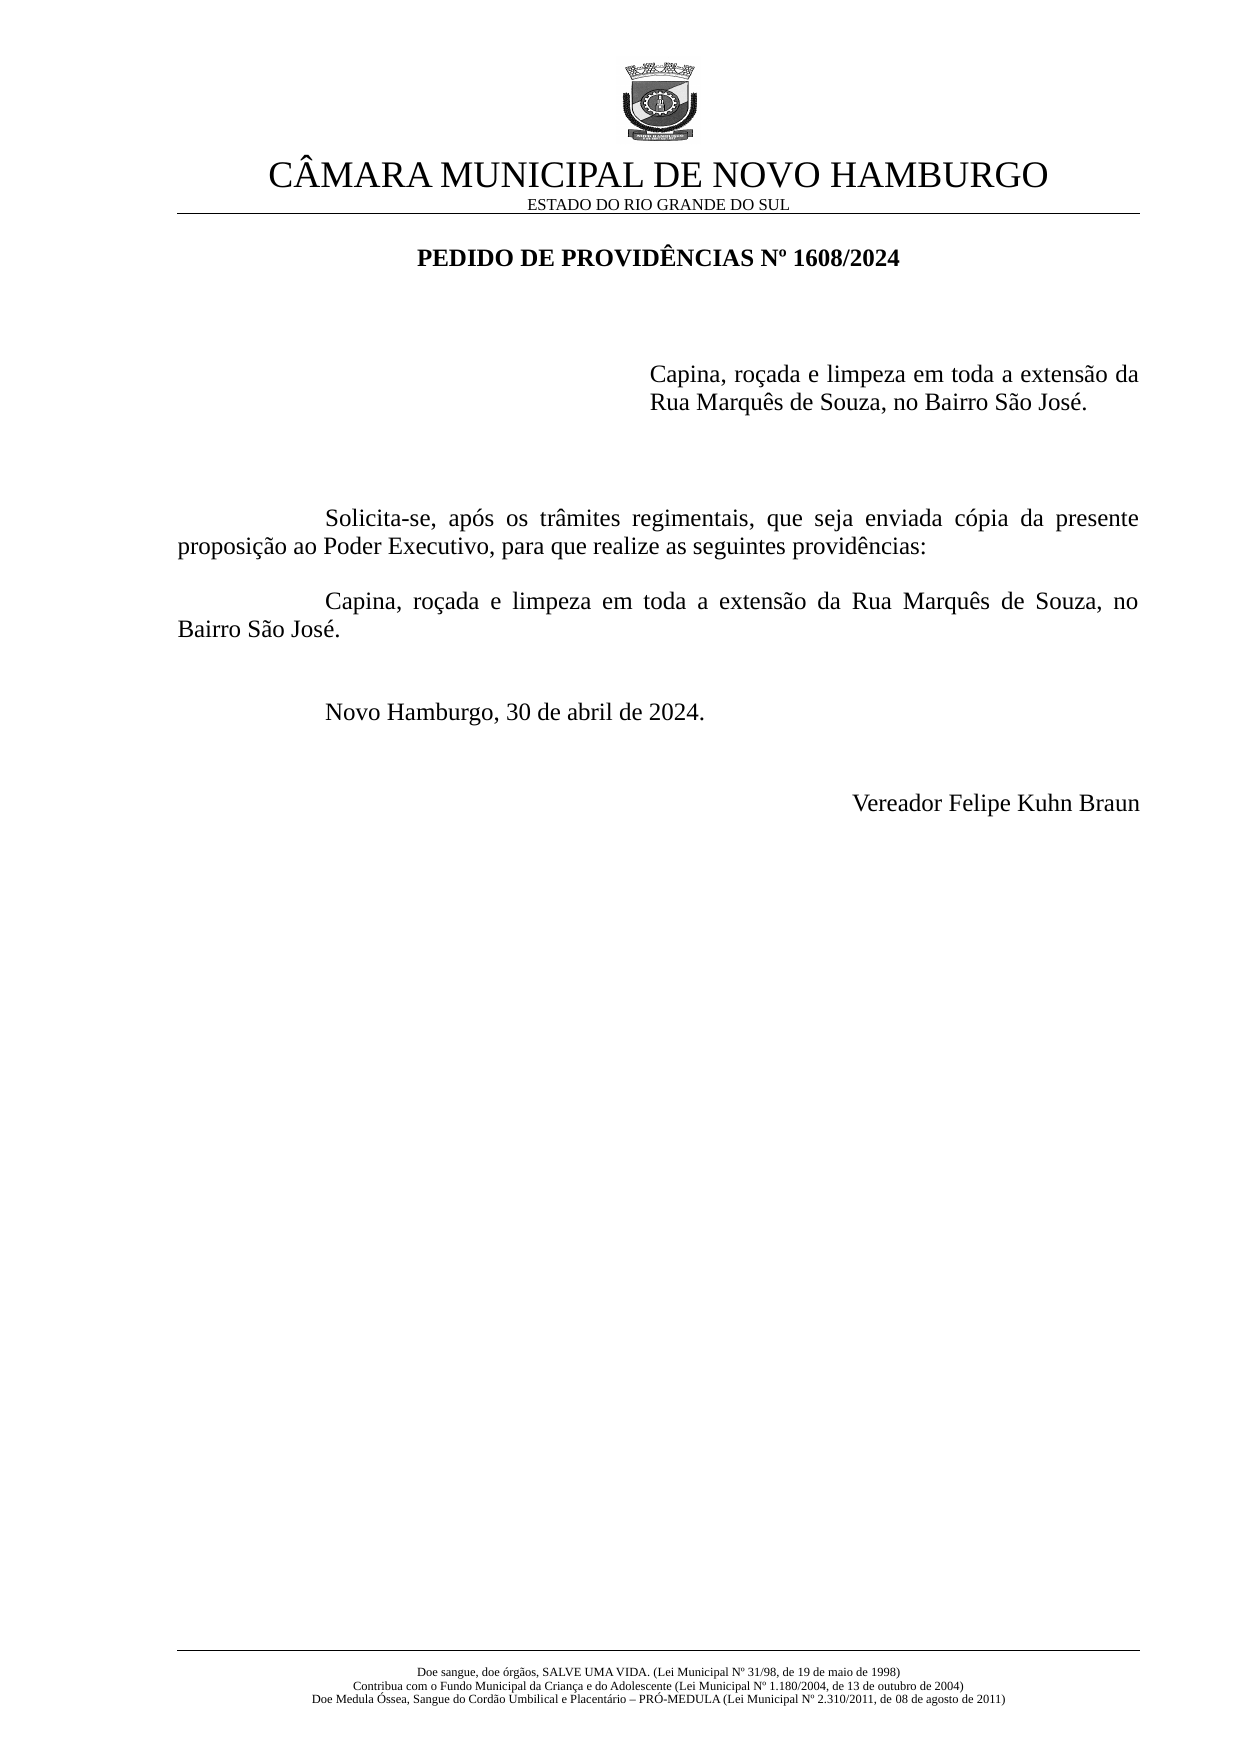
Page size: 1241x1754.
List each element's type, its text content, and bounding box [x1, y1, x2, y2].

text PEDIDO DE PROVIDÊNCIAS Nº 1608/2024 [177, 244, 1140, 272]
text Novo Hamburgo, 30 de abril de 2024. [177, 698, 1140, 726]
text Vereador Felipe Kuhn Braun [177, 789, 1140, 817]
text Solicita-se, após os trâmites regimentais, que seja enviada cópia da presente proposição ao Poder Executivo, para que realize as seguintes providências: [177, 504, 1140, 560]
text Capina, roçada e limpeza em toda a extensão da Rua Marquês de Souza, no Bairro São José. [649, 360, 1140, 416]
text Capina, roçada e limpeza em toda a extensão da Rua Marquês de Souza, no Bairro São José. [177, 587, 1140, 643]
